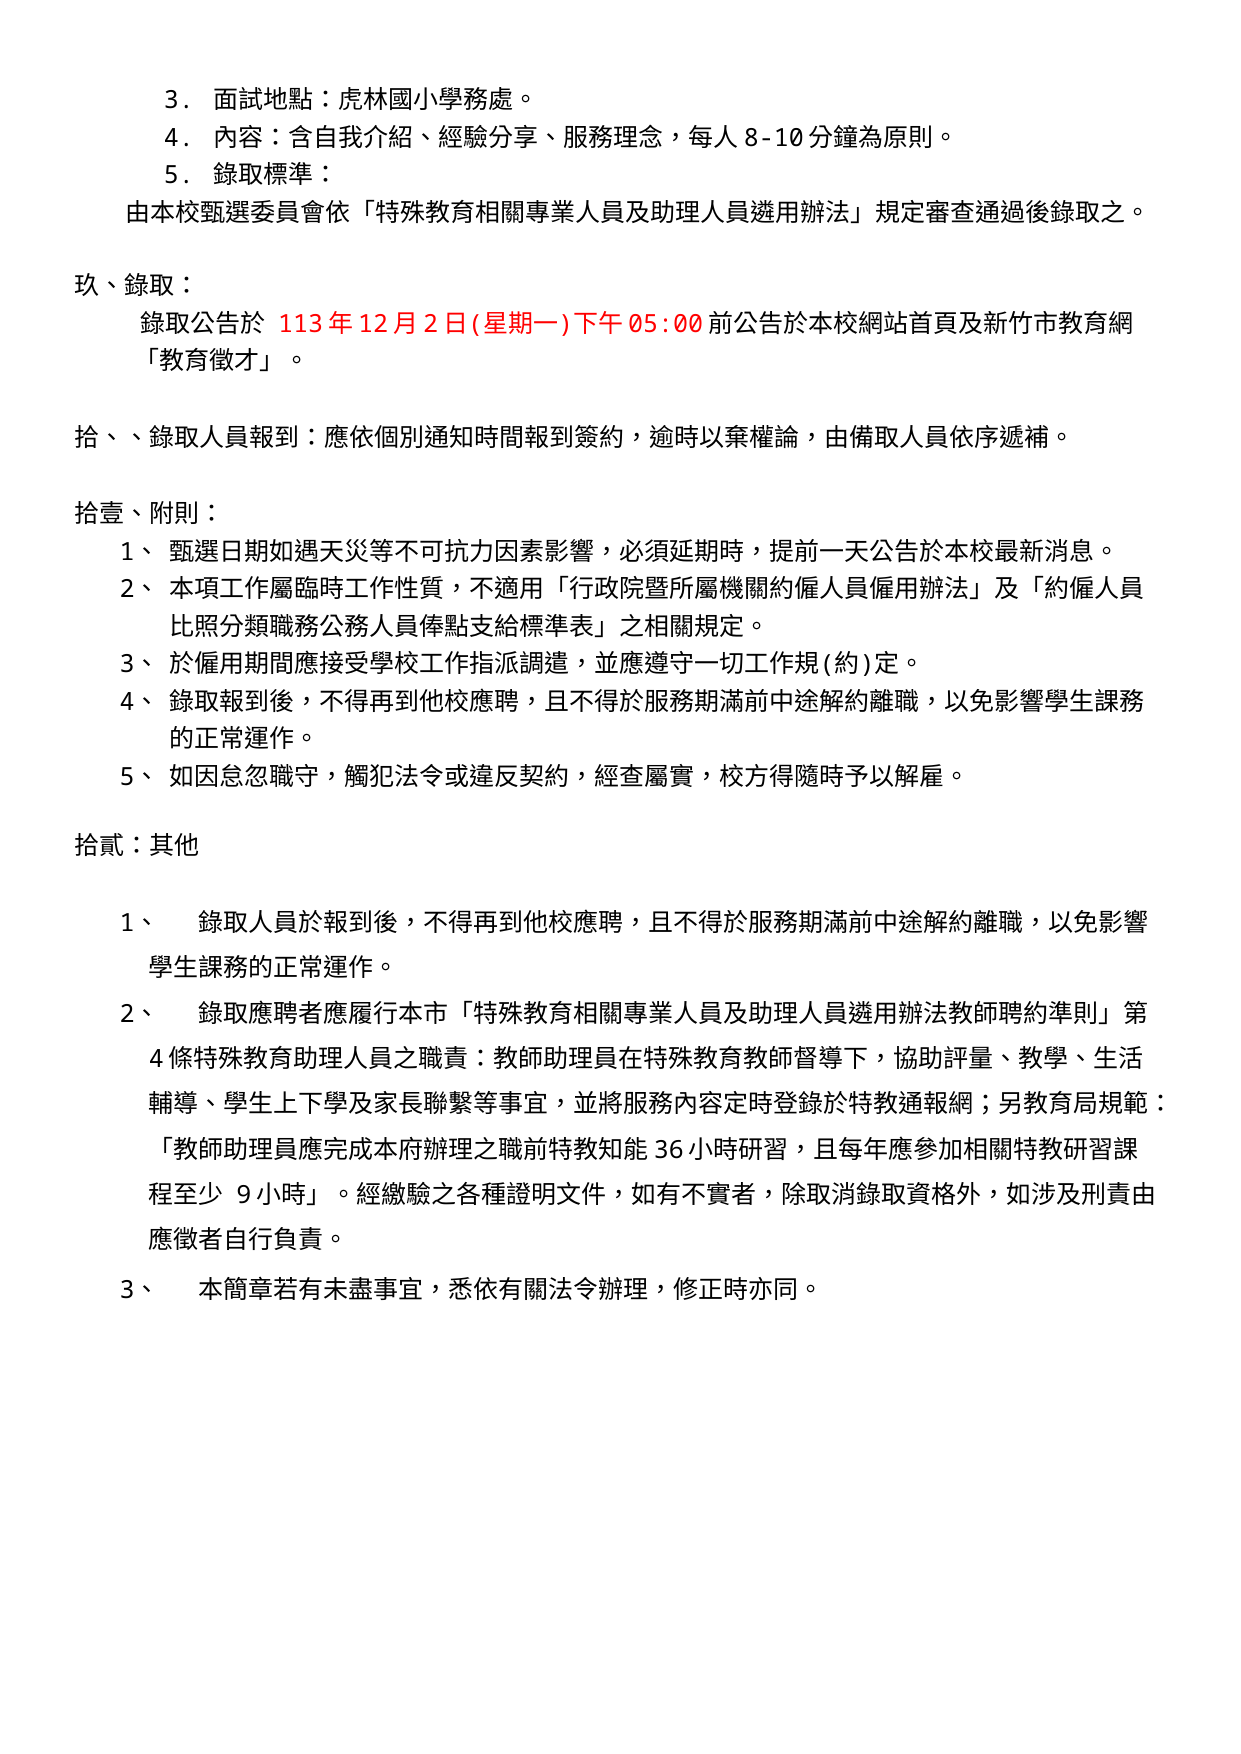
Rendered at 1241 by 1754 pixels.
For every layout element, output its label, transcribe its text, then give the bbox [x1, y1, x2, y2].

list 錄取標準： [164, 155, 1163, 191]
text 拾貳：其他 [74, 825, 1163, 862]
list 錄取應聘者應履行本市「特殊教育相關專業人員及助理人員遴用辦法教師聘約準則」第4條特殊教育助理人員之職責：教師助理員在特殊教育教師督導下，協助評量、教學、生活輔導、學生上下學及家長聯繫等事宜，並將服務內容定時登錄於特教通報網；另教育局規範：「教師助理員應完成本府辦理之職前特教知能36小時研習，且每年應參加相關特教研習課程至少 9小時」。經繳驗之各種證明文件，如有不實者，除取消錄取資格外，如涉及刑責由應徵者自行負責。 [119, 993, 1163, 1256]
list 於僱用期間應接受學校工作指派調遣，並應遵守一切工作規(約)定。 [119, 644, 1163, 680]
list 如因怠忽職守，觸犯法令或違反契約，經查屬實，校方得隨時予以解雇。 [119, 757, 1163, 793]
text 由本校甄選委員會依「特殊教育相關專業人員及助理人員遴用辦法」規定審查通過後錄取之。 [100, 193, 1163, 229]
list 錄取報到後，不得再到他校應聘，且不得於服務期滿前中途解約離職，以免影響學生課務的正常運作。 [119, 682, 1163, 755]
list 本項工作屬臨時工作性質，不適用「行政院暨所屬機關約僱人員僱用辦法」及「約僱人員比照分類職務公務人員俸點支給標準表」之相關規定。 [119, 569, 1163, 642]
text 拾、、錄取人員報到：應依個別通知時間報到簽約，逾時以棄權論，由備取人員依序遞補。 [74, 417, 1163, 453]
list 甄選日期如遇天災等不可抗力因素影響，必須延期時，提前一天公告於本校最新消息。 [119, 531, 1163, 567]
text 拾壹、附則： [74, 493, 1163, 530]
list 面試地點：虎林國小學務處。 [164, 79, 1163, 116]
list 錄取人員於報到後，不得再到他校應聘，且不得於服務期滿前中途解約離職，以免影響學生課務的正常運作。 [119, 902, 1163, 984]
text 玖、錄取： [74, 266, 1163, 302]
list 本簡章若有未盡事宜，悉依有關法令辦理，修正時亦同。 [119, 1270, 1163, 1306]
list 內容：含自我介紹、經驗分享、服務理念，每人8-10分鐘為原則。 [164, 117, 1163, 153]
text 錄取公告於 113年12月2日(星期一)下午05:00前公告於本校網站首頁及新竹市教育網「教育徵才」。 [134, 303, 1163, 377]
